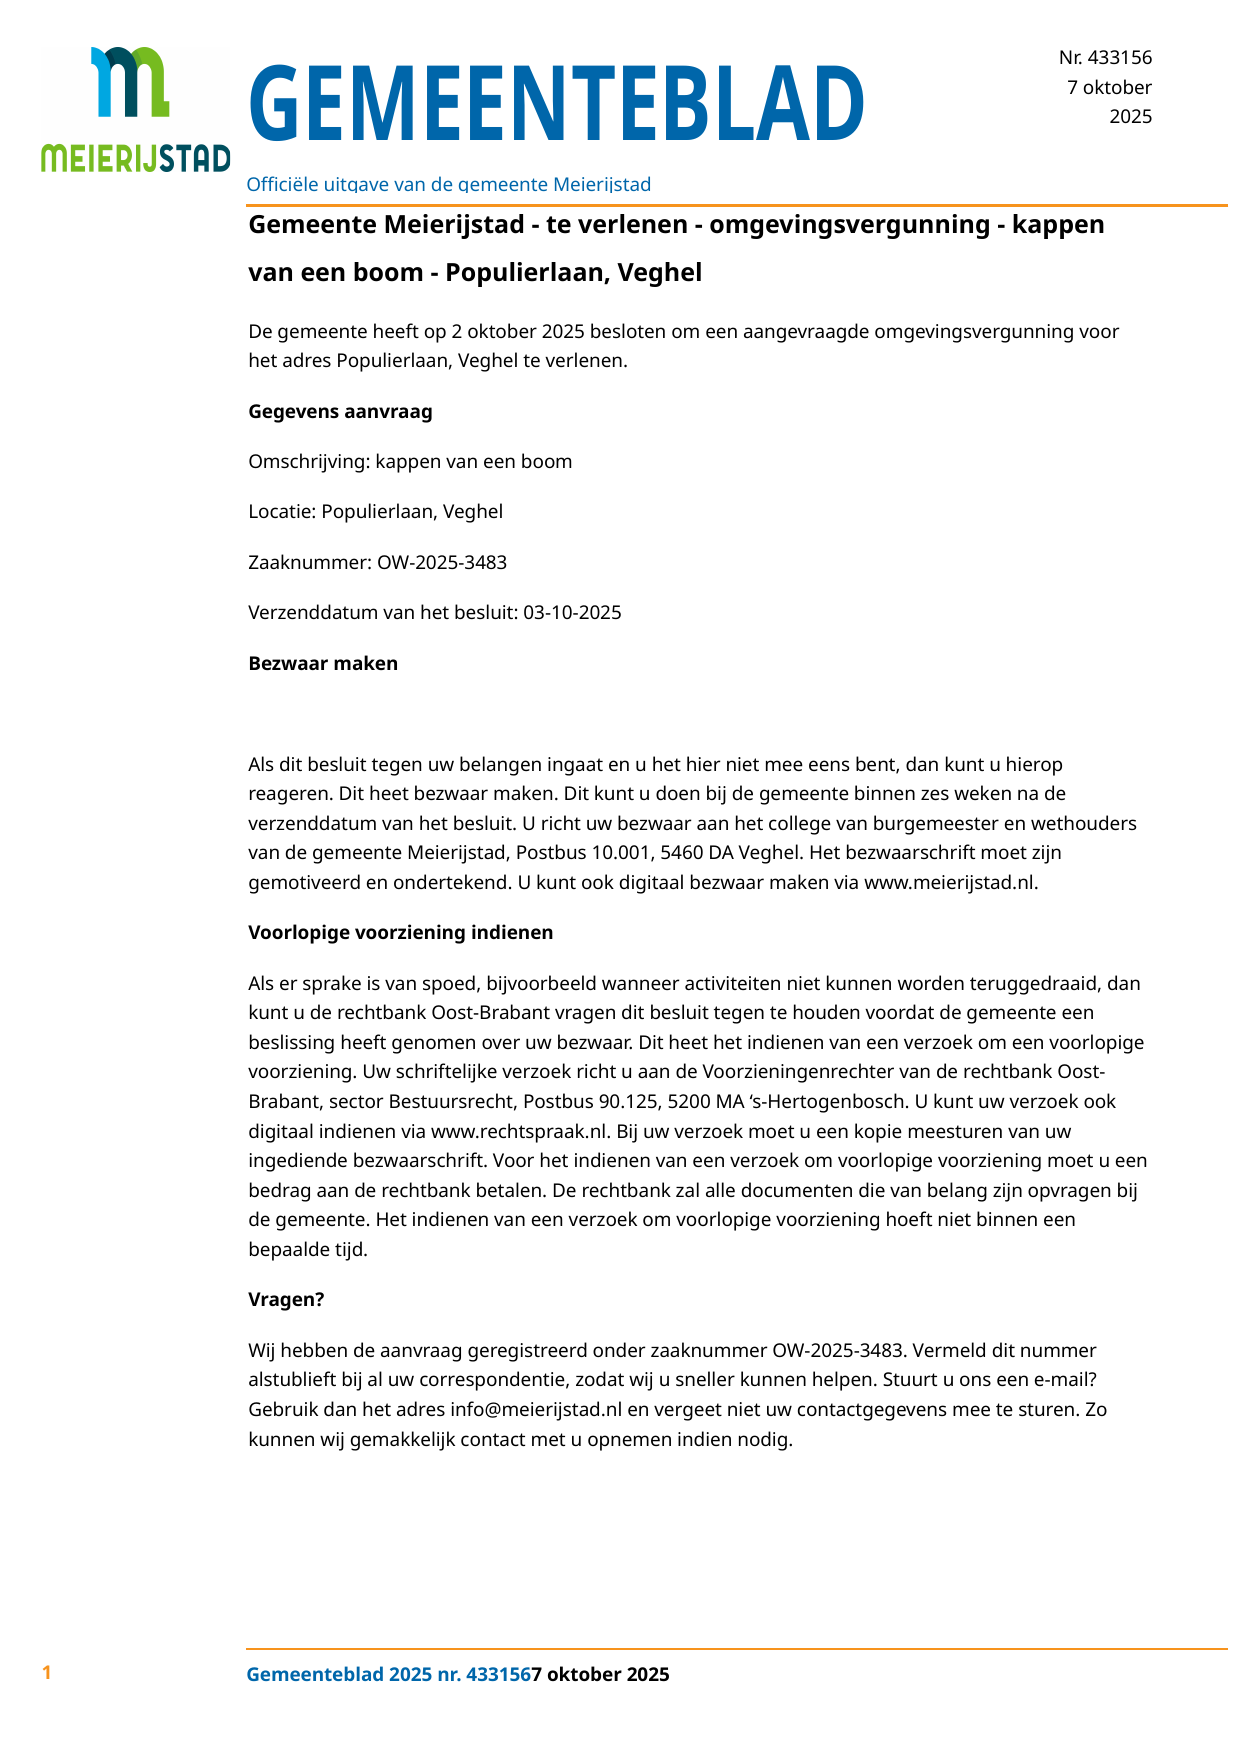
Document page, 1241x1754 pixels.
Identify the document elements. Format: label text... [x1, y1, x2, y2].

text De gemeente heeft op 2 oktober 2025 besloten om een aangevraagde omgevingsvergunning voor het adres Populierlaan, Veghel te verlenen. [248, 318, 1152, 373]
text Gegevens aanvraag [248, 398, 1152, 424]
text Vragen? [248, 1287, 1152, 1312]
text Gemeente Meierijstad - te verlenen - omgevingsvergunning - kappen van een boom - Populierlaan, Veghel [248, 207, 1152, 288]
text Als dit besluit tegen uw belangen ingaat en u het hier niet mee eens bent, dan kunt u hierop reageren. Dit heet bezwaar maken. Dit kunt u doen bij de gemeente binnen zes weken na de verzenddatum van het besluit. U richt uw bezwaar aan het college van burgemeester en wethouders van de gemeente Meierijstad, Postbus 10.001, 5460 DA Veghel. Het bezwaarschrift moet zijn gemotiveerd en ondertekend. U kunt ook digitaal bezwaar maken via www.meierijstad.nl. [248, 751, 1152, 895]
text Voorlopige voorziening indienen [248, 919, 1152, 945]
text Zaaknummer: OW-2025-3483 [248, 549, 1152, 575]
picture [41, 47, 231, 172]
text Bezwaar maken [248, 650, 1152, 676]
text Omschrijving: kappen van een boom [248, 448, 1152, 474]
text Wij hebben de aanvraag geregistreerd onder zaaknummer OW-2025-3483. Vermeld dit nummer alstublieft bij al uw correspondentie, zodat wij u sneller kunnen helpen. Stuurt u ons een e-mail? Gebruik dan het adres info@meierijstad.nl en vergeet niet uw contactgegevens mee te sturen. Zo kunnen wij gemakkelijk contact met u opnemen indien nodig. [248, 1337, 1152, 1452]
text Als er sprake is van spoed, bijvoorbeeld wanneer activiteiten niet kunnen worden teruggedraaid, dan kunt u de rechtbank Oost-Brabant vragen dit besluit tegen te houden voordat de gemeente een beslissing heeft genomen over uw bezwaar. Dit heet het indienen van een verzoek om een voorlopige voorziening. Uw schriftelijke verzoek richt u aan de Voorzieningenrechter van de rechtbank Oost-Brabant, sector Bestuursrecht, Postbus 90.125, 5200 MA ‘s-Hertogenbosch. U kunt uw verzoek ook digitaal indienen via www.rechtspraak.nl. Bij uw verzoek moet u een kopie meesturen van uw ingediende bezwaarschrift. Voor het indienen van een verzoek om voorlopige voorziening moet u een bedrag aan de rechtbank betalen. De rechtbank zal alle documenten die van belang zijn opvragen bij de gemeente. Het indienen van een verzoek om voorlopige voorziening hoeft niet binnen een bepaalde tijd. [248, 970, 1152, 1262]
text Verzenddatum van het besluit: 03-10-2025 [248, 599, 1152, 625]
text Locatie: Populierlaan, Veghel [248, 499, 1152, 524]
